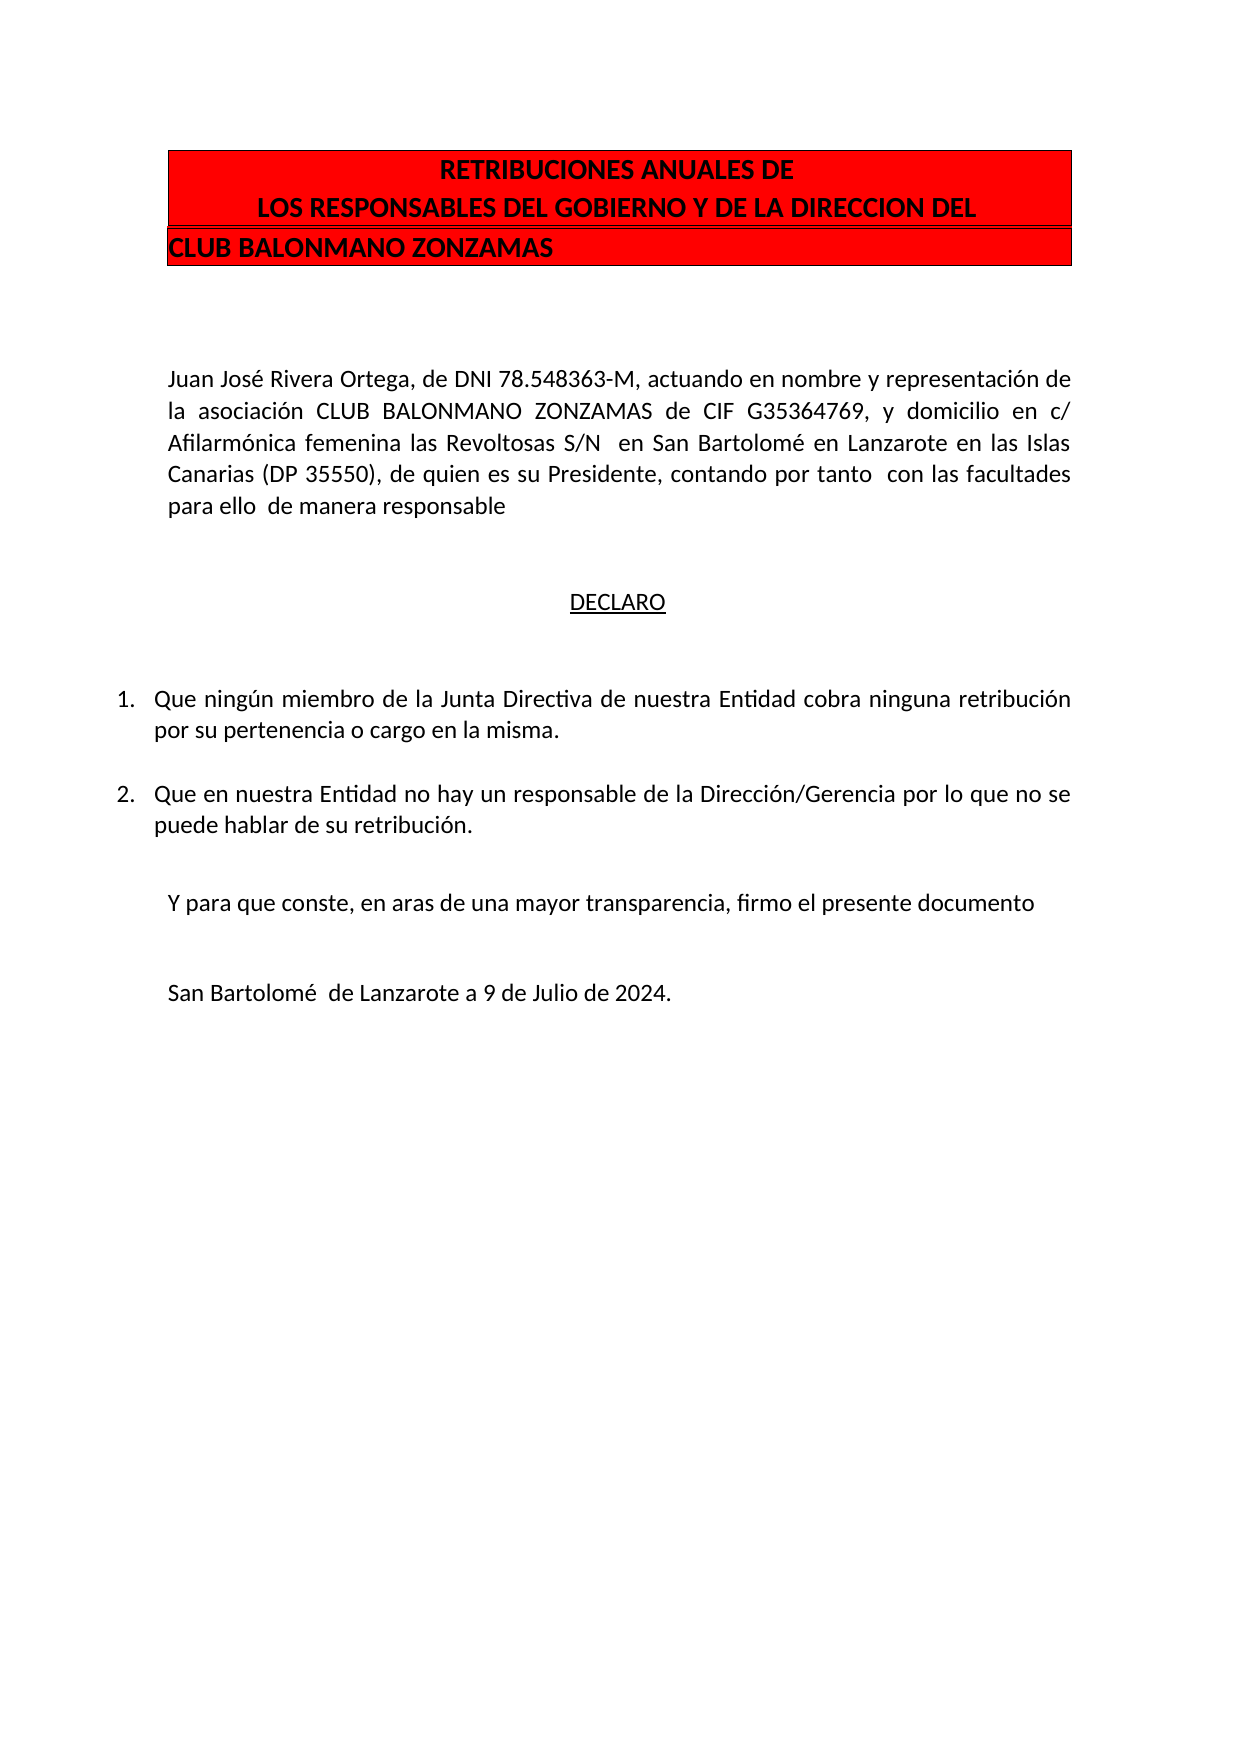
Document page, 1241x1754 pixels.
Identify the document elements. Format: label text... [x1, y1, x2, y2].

list Que ningún miembro de la Junta Directiva de nuestra Entidad cobra ninguna retribución por su pertenencia o cargo en la misma. [116, 683, 1072, 745]
text San Bartolomé de Lanzarote a 9 de Julio de 2024. [168, 977, 1072, 1008]
text Juan José Rivera Ortega, de DNI 78.548363-M, actuando en nombre y representación de la asociación CLUB BALONMANO ZONZAMAS de CIF G35364769, y domicilio en c/ Afilarmónica femenina las Revoltosas S/N en San Bartolomé en Lanzarote en las Islas Canarias (DP 35550), de quien es su Presidente, contando por tanto con las facultades para ello de manera responsable [168, 363, 1072, 521]
list Que en nuestra Entidad no hay un responsable de la Dirección/Gerencia por lo que no se puede hablar de su retribución. [116, 778, 1072, 840]
subtitle DECLARO [168, 586, 1072, 617]
text RETRIBUCIONES ANUALES DE [169, 151, 1071, 187]
text CLUB BALONMANO ZONZAMAS [168, 229, 1071, 265]
text Y para que conste, en aras de una mayor transparencia, firmo el presente documento [168, 887, 1072, 917]
text LOS RESPONSABLES DEL GOBIERNO Y DE LA DIRECCION DEL [169, 188, 1071, 225]
